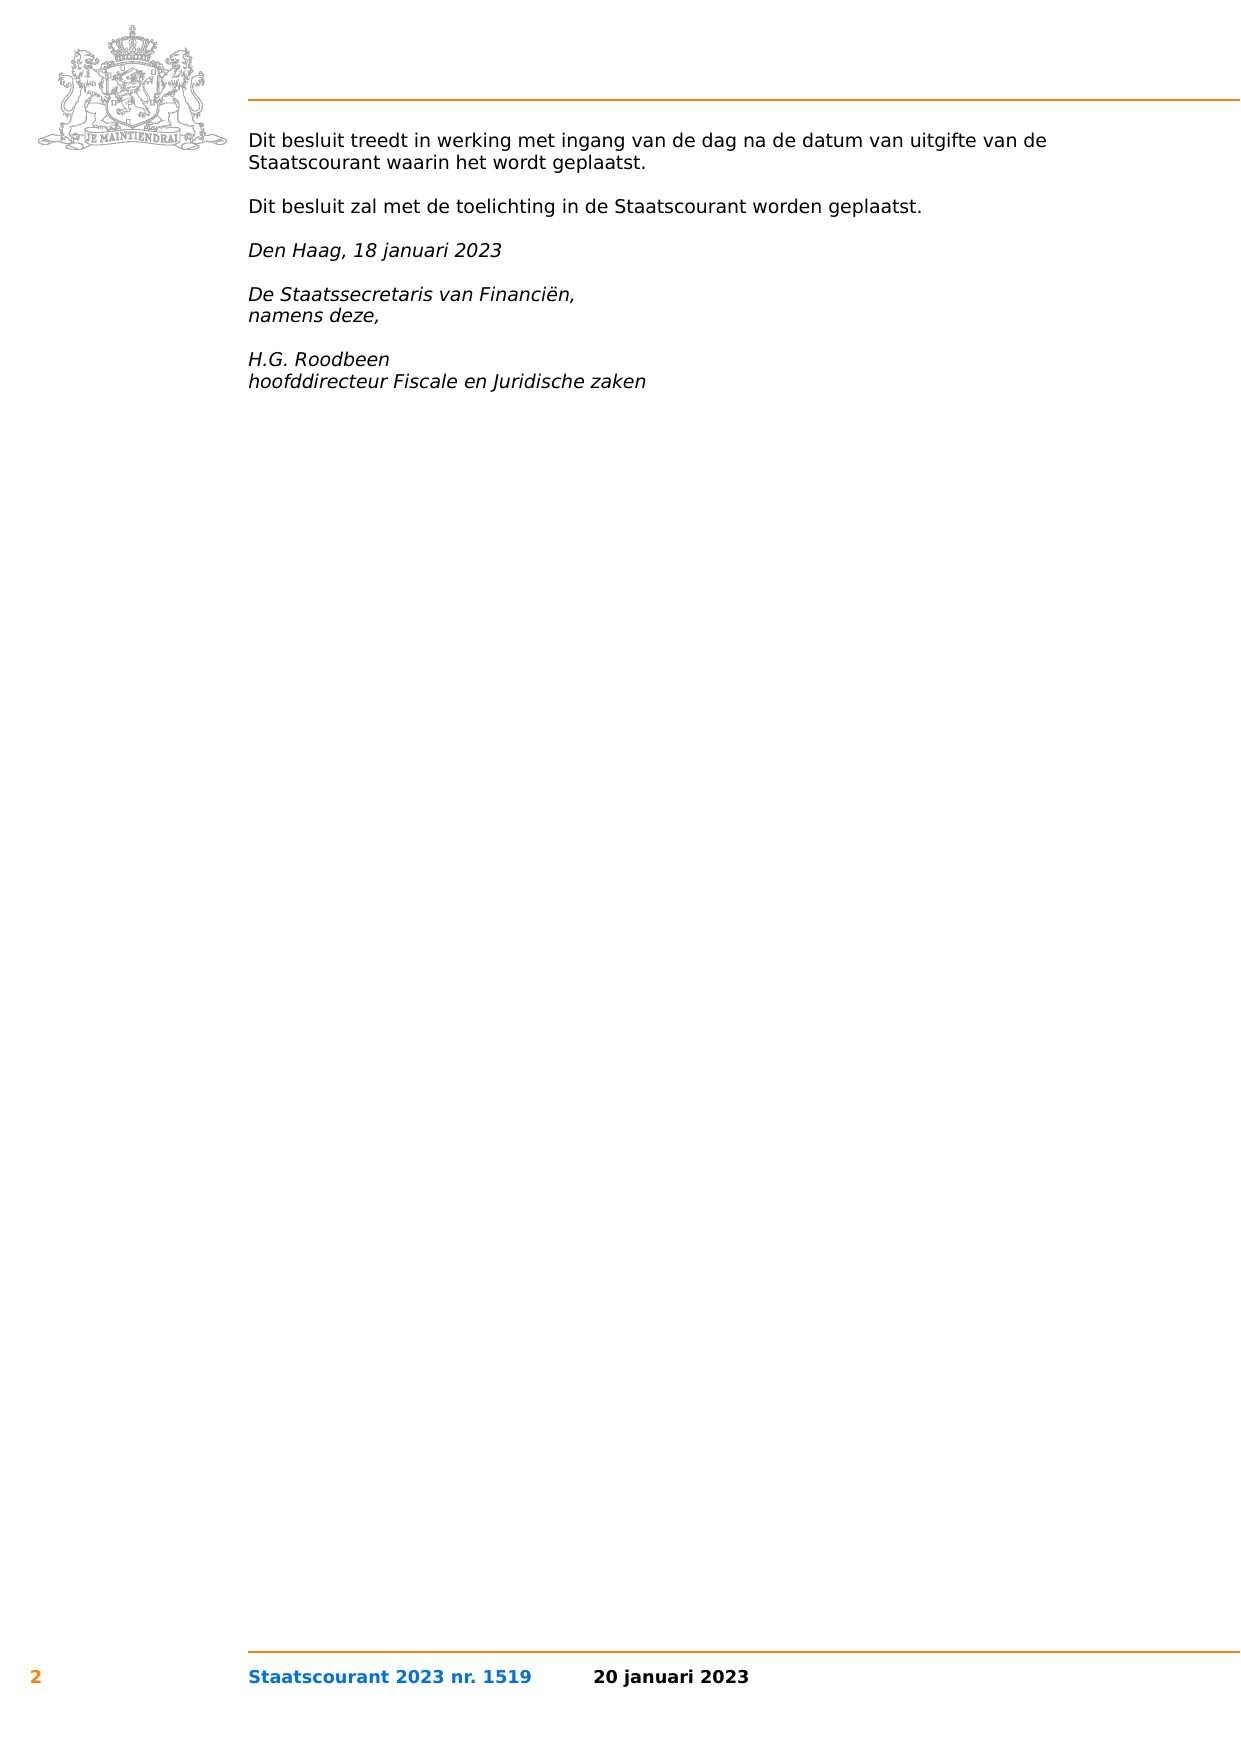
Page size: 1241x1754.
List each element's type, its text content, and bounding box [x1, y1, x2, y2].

text Dit besluit zal met de toelichting in de Staatscourant worden geplaatst. [248, 196, 1163, 218]
text Den Haag, 18 januari 2023 [248, 239, 1163, 262]
picture [38, 25, 227, 150]
text De Staatssecretaris van Financiën, namens deze, H.G. Roodbeen hoofddirecteur Fiscale en Juridische zaken [248, 283, 1163, 393]
text Dit besluit treedt in werking met ingang van de dag na de datum van uitgifte van de Staatscourant waarin het wordt geplaatst. [248, 130, 1163, 174]
